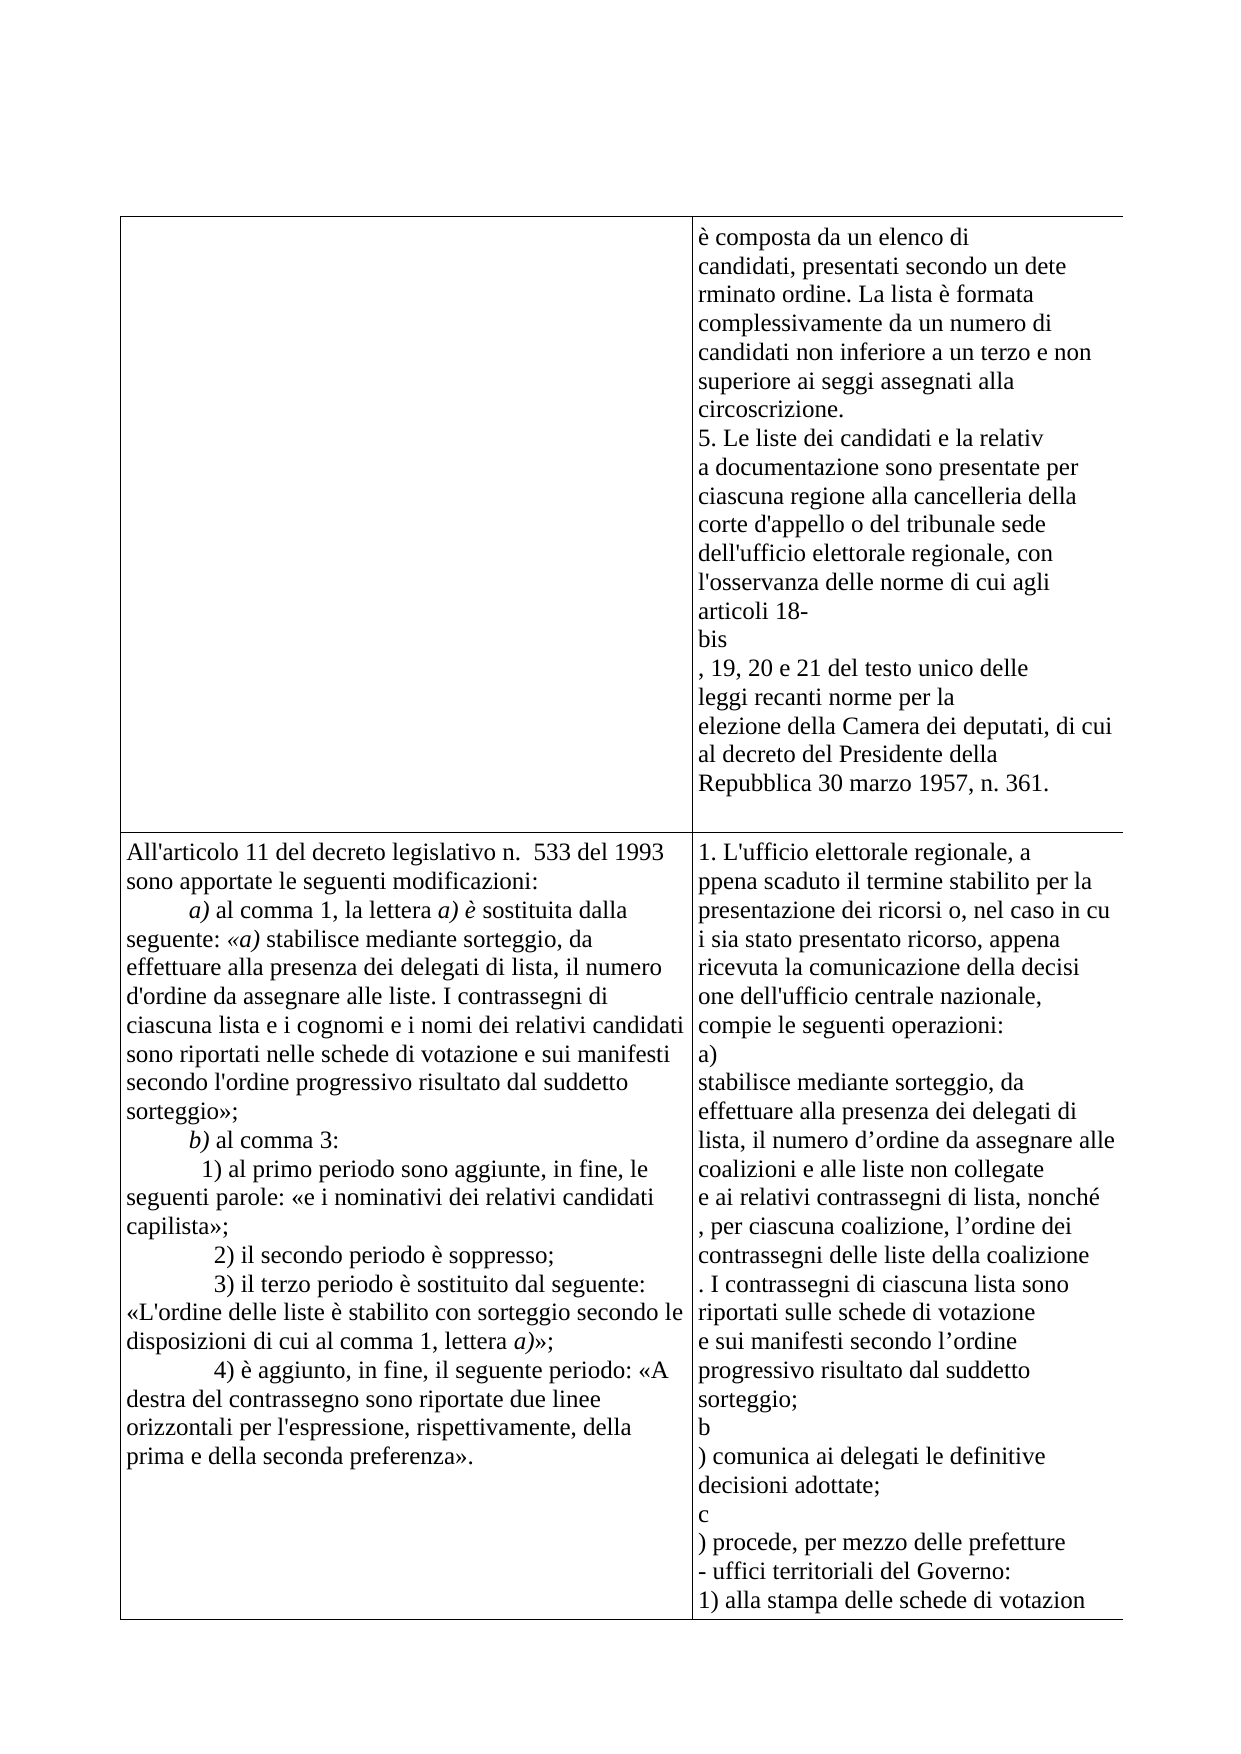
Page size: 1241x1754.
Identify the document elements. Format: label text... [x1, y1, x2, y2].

table_cell 1. L'ufficio elettorale regionale, a ppena scaduto il termine stabilito per la presentazione dei ricorsi o, nel caso in cu i sia stato presentato ricorso, appena ricevuta la comunicazione della decisi one dell'ufficio centrale nazionale, compie le seguenti operazioni: a) stabilisce mediante sorteggio, da effettuare alla presenza dei delegati di lista, il numero d’ordine da assegnare alle coalizioni e alle liste non collegate e ai relativi contrassegni di lista, nonché , per ciascuna coalizione, l’ordine dei contrassegni delle liste della coalizione . I contrassegni di ciascuna lista sono riportati sulle schede di votazione e sui manifesti secondo l’ordine progressivo risultato dal suddetto sorteggio; b ) comunica ai delegati le definitive decisioni adottate; c ) procede, per mezzo delle prefetture - uffici territoriali del Governo: 1) alla stampa delle schede di votazion [693, 833, 1123, 1619]
table_cell All'articolo 11 del decreto legislativo n. 533 del 1993 sono apportate le seguenti modificazioni: a) al comma 1, la lettera a) è sostituita dalla seguente: «a) stabilisce mediante sorteggio, da effettuare alla presenza dei delegati di lista, il numero d'ordine da assegnare alle liste. I contrassegni di ciascuna lista e i cognomi e i nomi dei relativi candidati sono riportati nelle schede di votazione e sui manifesti secondo l'ordine progressivo risultato dal suddetto sorteggio»; b) al comma 3: 1) al primo periodo sono aggiunte, in fine, le seguenti parole: «e i nominativi dei relativi candidati capilista»; 2) il secondo periodo è soppresso; 3) il terzo periodo è sostituito dal seguente: «L'ordine delle liste è stabilito con sorteggio secondo le disposizioni di cui al comma 1, lettera a)»; 4) è aggiunto, in fine, il seguente periodo: «A destra del contrassegno sono riportate due linee orizzontali per l'espressione, rispettivamente, della prima e della seconda preferenza». [121, 833, 692, 1619]
table_cell è composta da un elenco di candidati, presentati secondo un dete rminato ordine. La lista è formata complessivamente da un numero di candidati non inferiore a un terzo e non superiore ai seggi assegnati alla circoscrizione. 5. Le liste dei candidati e la relativ a documentazione sono presentate per ciascuna regione alla cancelleria della corte d'appello o del tribunale sede dell'ufficio elettorale regionale, con l'osservanza delle norme di cui agli articoli 18- bis , 19, 20 e 21 del testo unico delle leggi recanti norme per la elezione della Camera dei deputati, di cui al decreto del Presidente della Repubblica 30 marzo 1957, n. 361. [693, 217, 1123, 832]
table_cell [121, 217, 692, 832]
